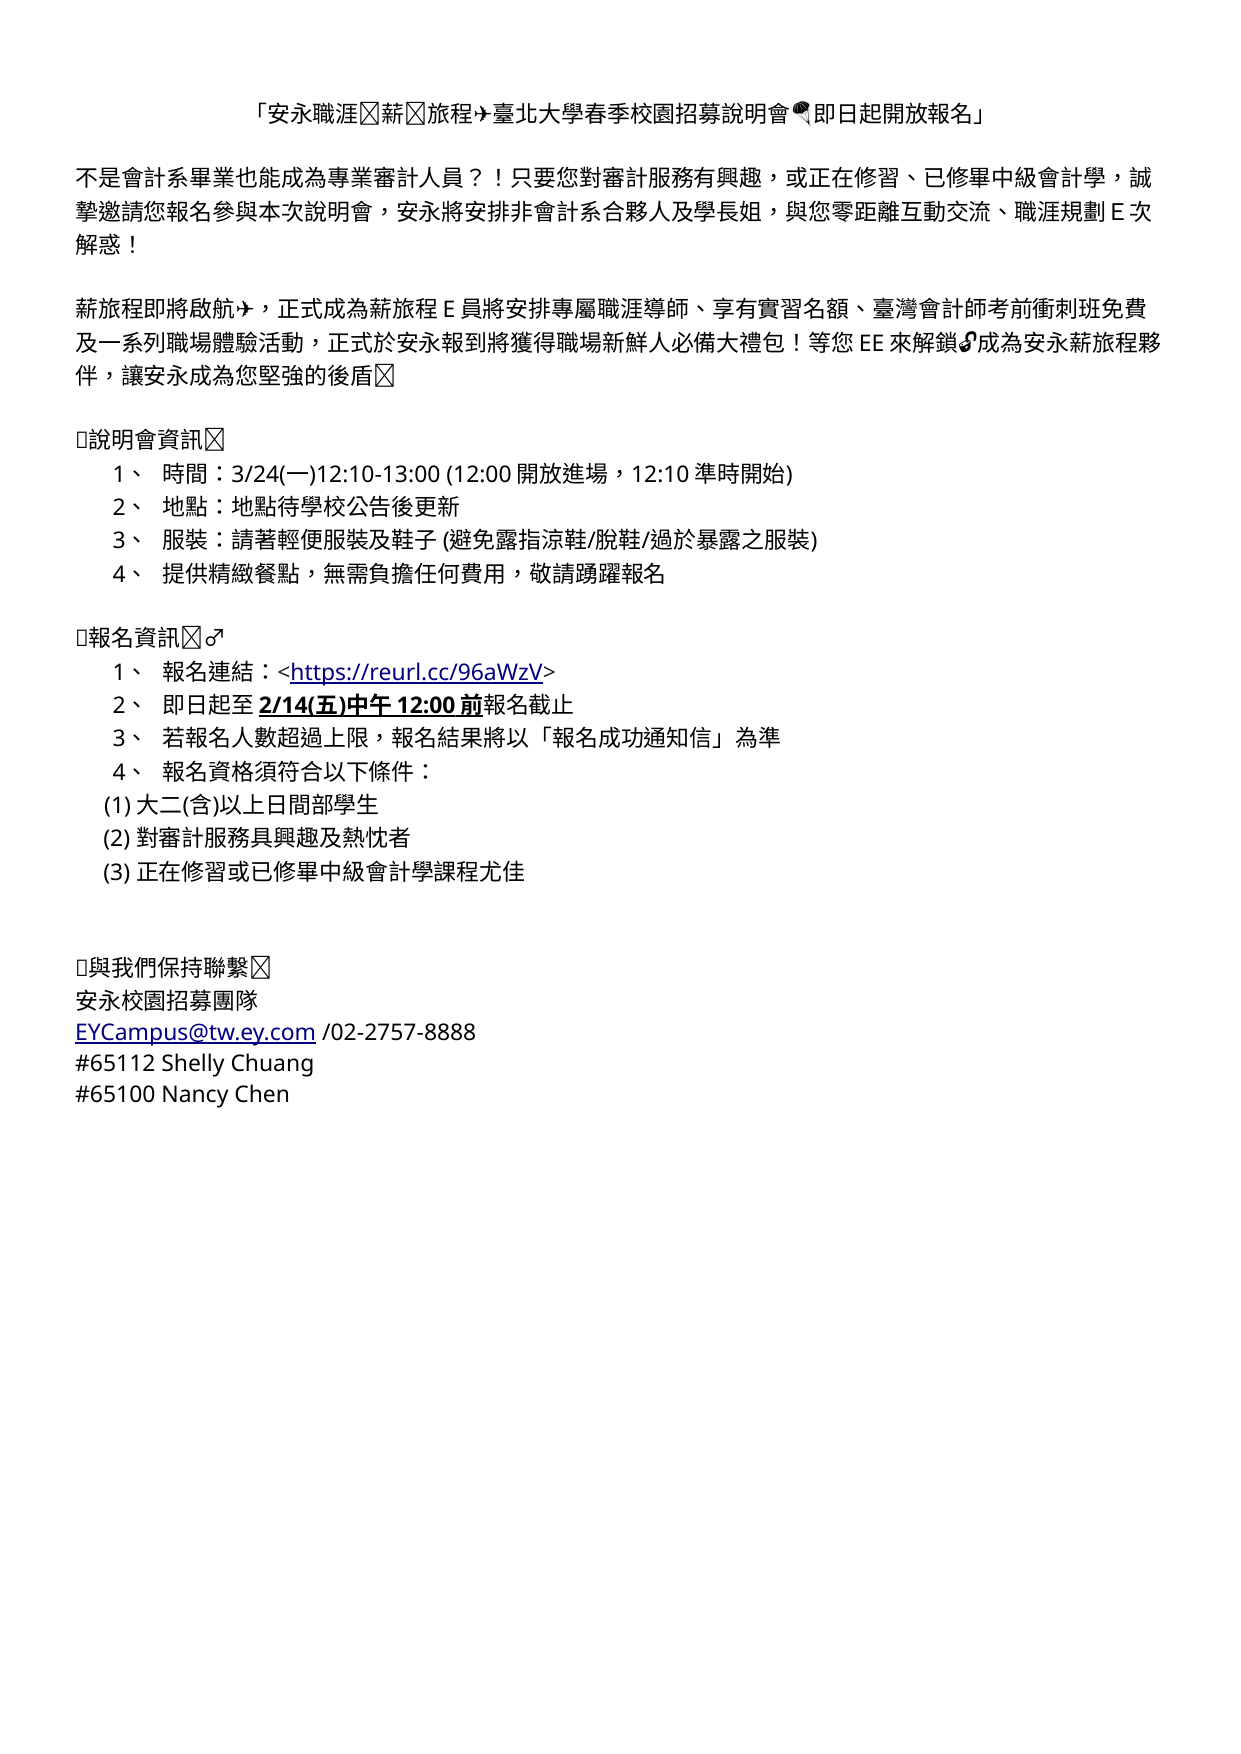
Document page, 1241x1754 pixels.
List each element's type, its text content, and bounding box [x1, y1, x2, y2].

text (3) 正在修習或已修畢中級會計學課程尤佳 [75, 853, 1165, 887]
text 安永校園招募團隊 [75, 983, 1165, 1016]
text 🙋報名資訊🙋‍♂️ [75, 620, 1165, 653]
text 📞與我們保持聯繫📞 [75, 949, 1165, 983]
text 薪旅程即將啟航✈️，正式成為薪旅程E員將安排專屬職涯導師、享有實習名額、臺灣會計師考前衝刺班免費及一系列職場體驗活動，正式於安永報到將獲得職場新鮮人必備大禮包！等您EE來解鎖🔓成為安永薪旅程夥伴，讓安永成為您堅強的後盾💪 [75, 291, 1165, 391]
list 即日起至2/14(五)中午12:00前報名截止 [112, 687, 1165, 720]
list 服裝：請著輕便服裝及鞋子 (避免露指涼鞋/脫鞋/過於暴露之服裝) [112, 522, 1165, 556]
text 不是會計系畢業也能成為專業審計人員？！只要您對審計服務有興趣，或正在修習、已修畢中級會計學，誠摯邀請您報名參與本次說明會，安永將安排非會計系合夥人及學長姐，與您零距離互動交流、職涯規劃Ｅ次解惑！ [75, 160, 1165, 260]
list 報名連結：<https://reurl.cc/96aWzV> [112, 653, 1165, 687]
text (1) 大二(含)以上日間部學生 [75, 787, 1165, 820]
list 提供精緻餐點，無需負擔任何費用，敬請踴躍報名 [112, 556, 1165, 589]
list 地點：地點待學校公告後更新 [112, 489, 1165, 522]
text 「安永職涯✨薪✨旅程✈️臺北大學春季校園招募說明會🪂即日起開放報名」 [75, 96, 1165, 129]
text (2) 對審計服務具興趣及熱忱者 [75, 820, 1165, 853]
text EYCampus@tw.ey.com /02-2757-8888 [75, 1016, 1165, 1047]
text 📌說明會資訊📌 [75, 422, 1165, 456]
list 報名資格須符合以下條件： [112, 753, 1165, 787]
list 時間：3/24(一)12:10-13:00 (12:00開放進場，12:10準時開始) [112, 456, 1165, 489]
text #65112 Shelly Chuang [75, 1047, 1165, 1078]
list 若報名人數超過上限，報名結果將以「報名成功通知信」為準 [112, 720, 1165, 753]
text #65100 Nancy Chen [75, 1078, 1165, 1110]
